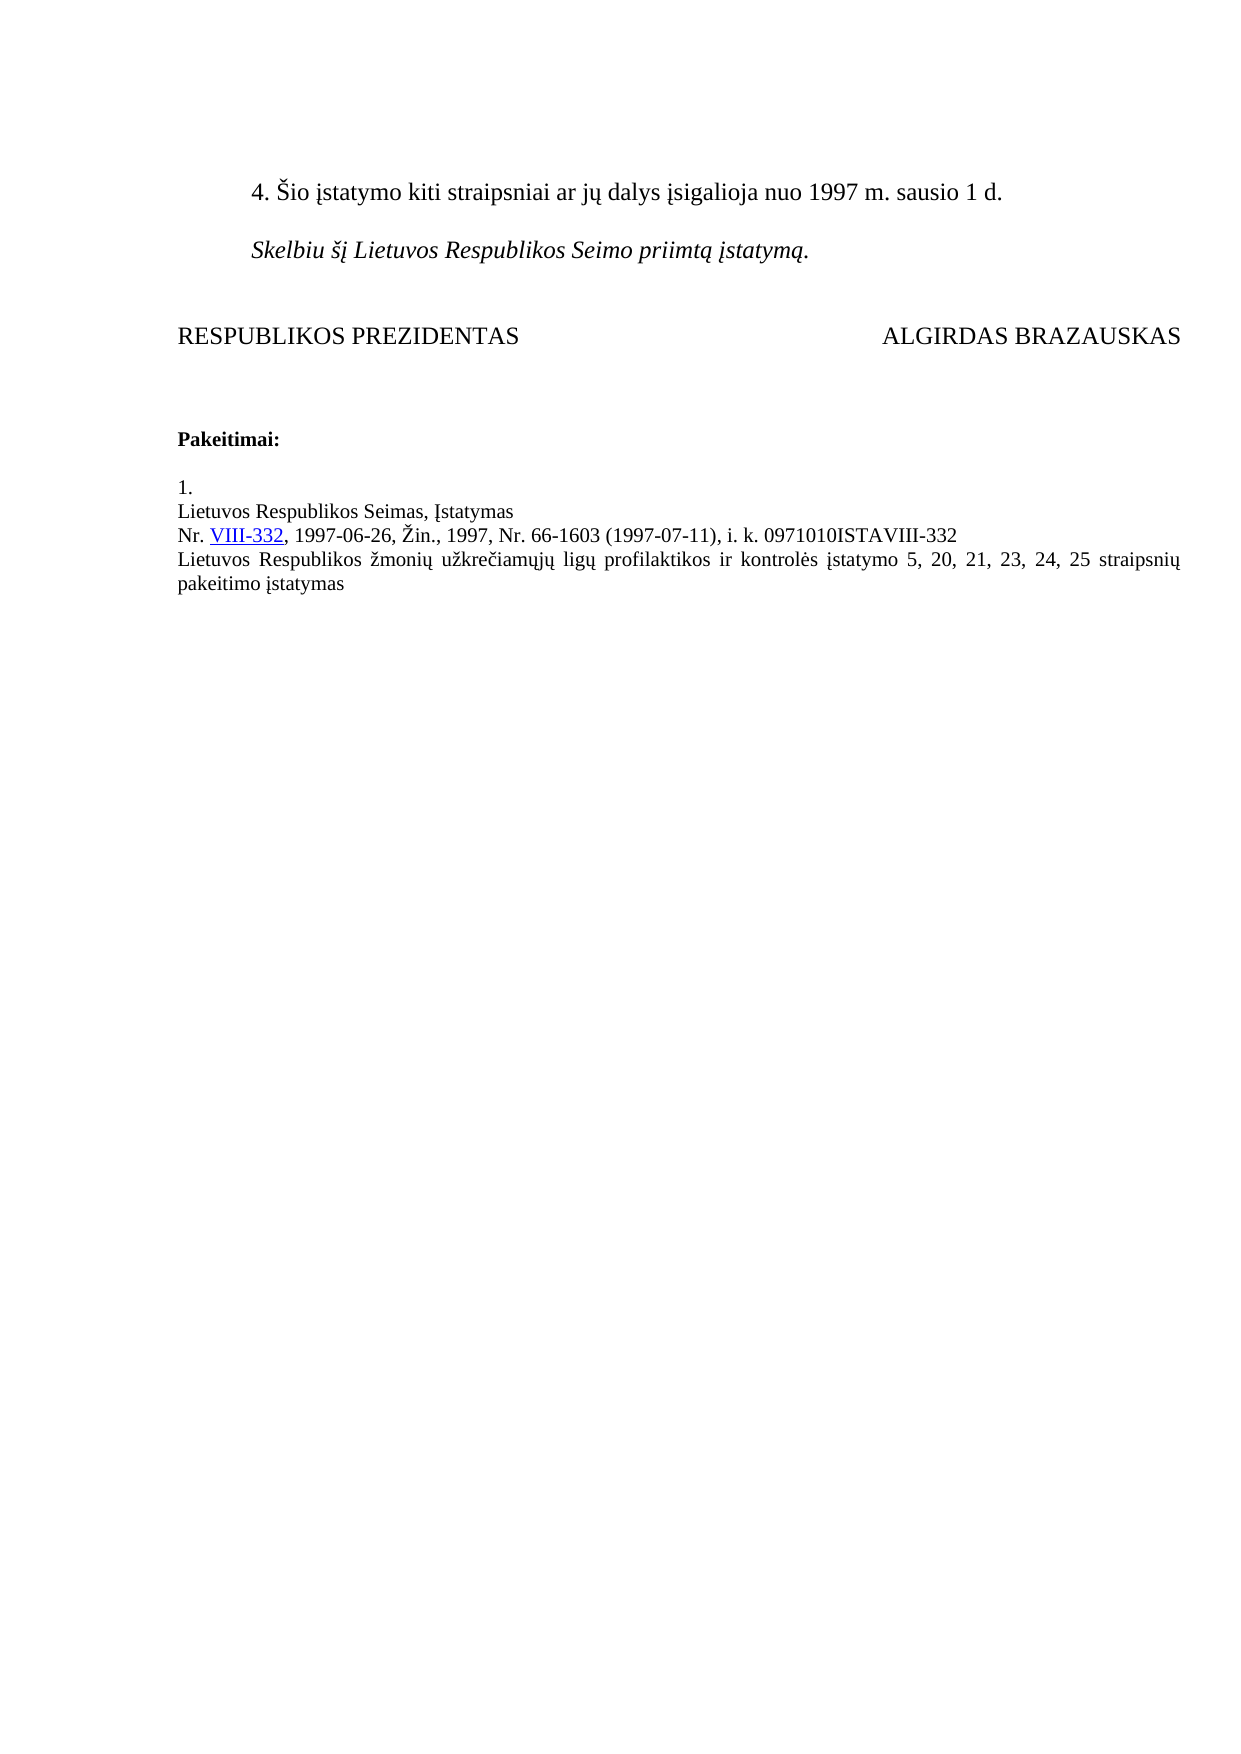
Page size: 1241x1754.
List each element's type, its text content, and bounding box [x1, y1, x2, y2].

text Skelbiu šį Lietuvos Respublikos Seimo priimtą įstatymą. [177, 235, 1181, 263]
text Nr. VIII-332, 1997-06-26, Žin., 1997, Nr. 66-1603 (1997-07-11), i. k. 0971010ISTAVIII-332 [177, 523, 1181, 547]
text Lietuvos Respublikos žmonių užkrečiamųjų ligų profilaktikos ir kontrolės įstatymo 5, 20, 21, 23, 24, 25 straipsnių pakeitimo įstatymas [177, 547, 1181, 595]
text Lietuvos Respublikos Seimas, Įstatymas [177, 499, 1181, 523]
text 1. [177, 475, 1181, 499]
text Pakeitimai: [177, 427, 1181, 451]
text 4. Šio įstatymo kiti straipsniai ar jų dalys įsigalioja nuo 1997 m. sausio 1 d. [177, 177, 1181, 206]
text RESPUBLIKOS PREZIDENTAS ALGIRDAS BRAZAUSKAS [177, 321, 1181, 350]
